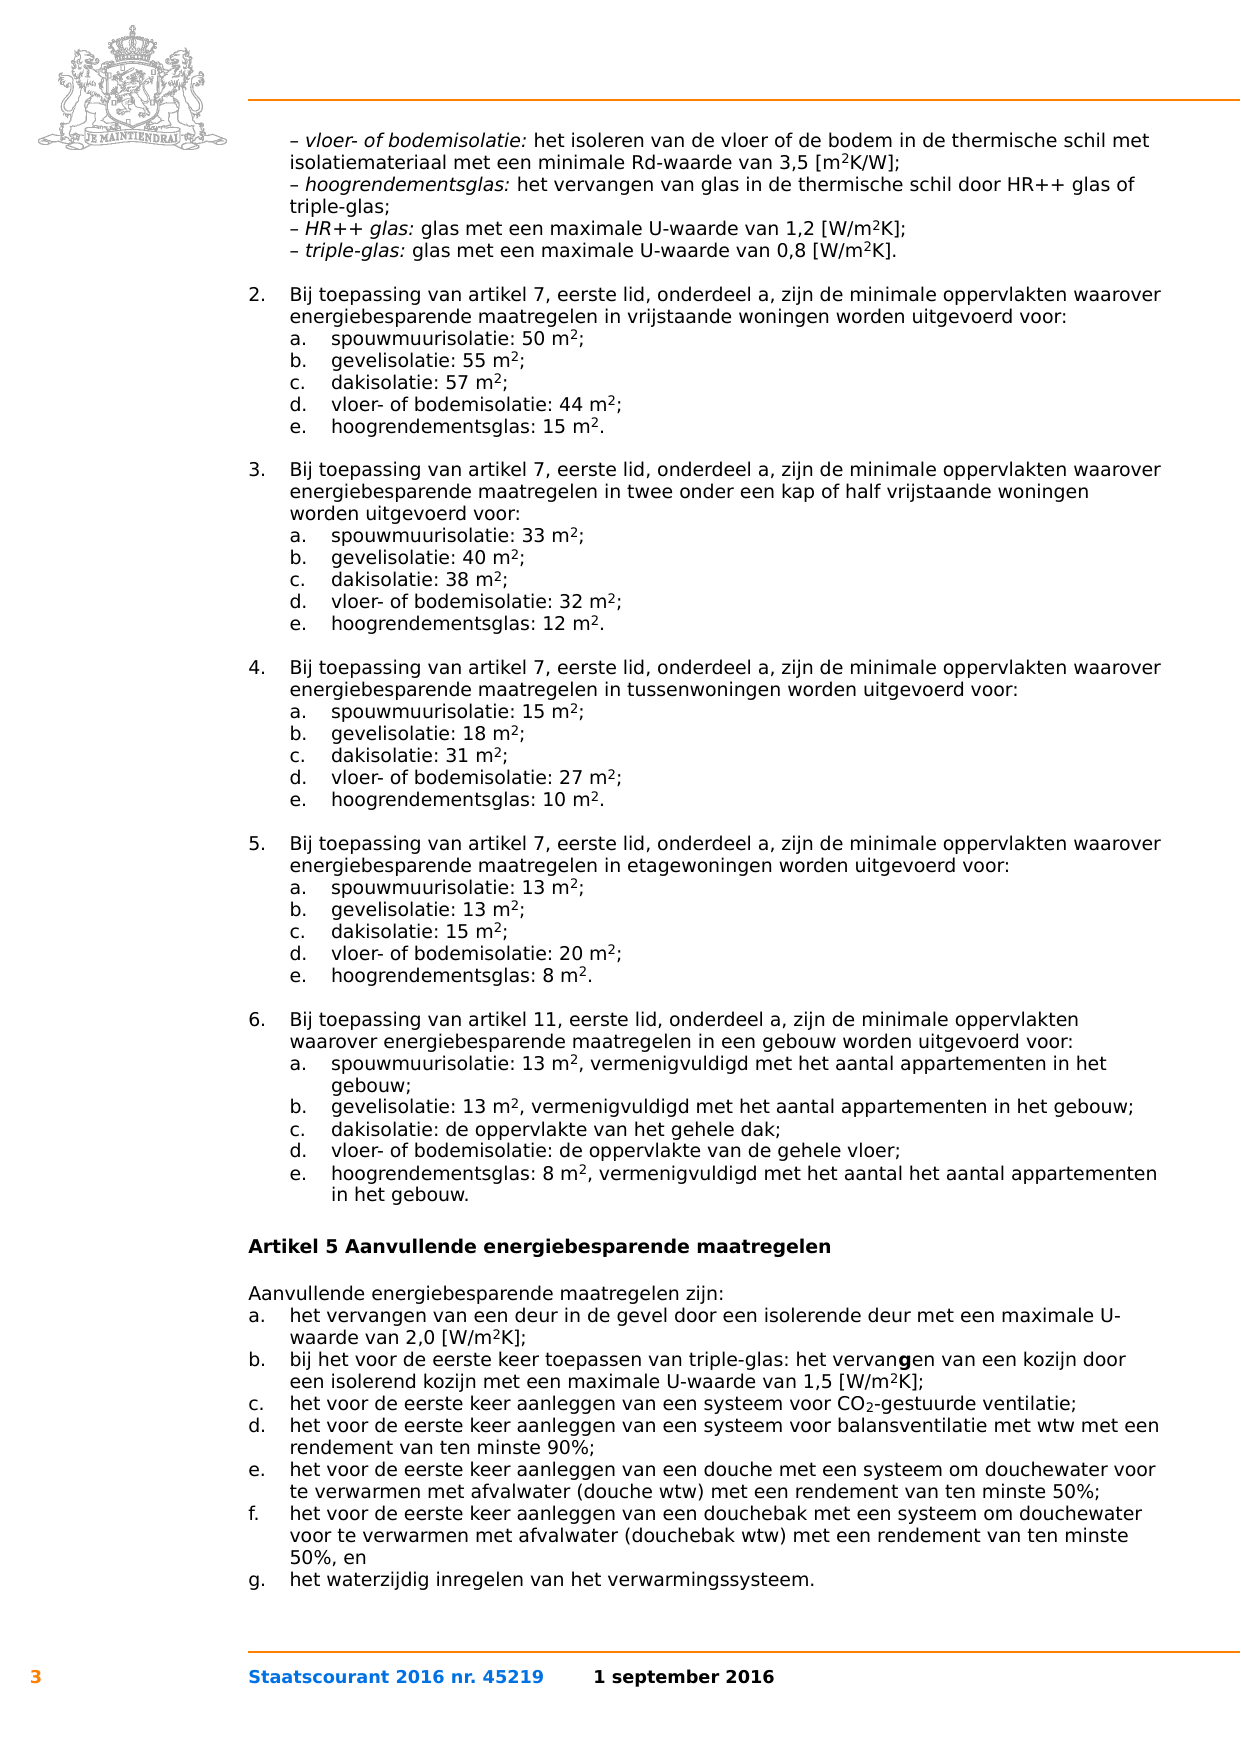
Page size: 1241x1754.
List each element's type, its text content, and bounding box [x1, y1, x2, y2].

text e. hoogrendementsglas: 8 m2. [289, 965, 1163, 987]
text d. vloer- of bodemisolatie: 44 m2; [289, 393, 1163, 416]
text – vloer- of bodemisolatie: het isoleren van de vloer of de bodem in de thermische schil met isolatiemateriaal met een minimale Rd-waarde van 3,5 [m2K/W]; [289, 130, 1163, 174]
text a. spouwmuurisolatie: 13 m2, vermenigvuldigd met het aantal appartementen in het gebouw; [289, 1052, 1163, 1096]
text g. het waterzijdig inregelen van het verwarmingssysteem. [248, 1569, 1163, 1591]
text e. hoogrendementsglas: 15 m2. [289, 416, 1163, 437]
text b. bij het voor de eerste keer toepassen van triple-glas: het vervangen van een kozijn door een isolerend kozijn met een maximale U-waarde van 1,5 [W/m2K]; [248, 1349, 1163, 1393]
text e. het voor de eerste keer aanleggen van een douche met een systeem om douchewater voor te verwarmen met afvalwater (douche wtw) met een rendement van ten minste 50%; [248, 1459, 1163, 1503]
text d. vloer- of bodemisolatie: de oppervlakte van de gehele vloer; [289, 1140, 1163, 1162]
text Aanvullende energiebesparende maatregelen zijn: [248, 1283, 1163, 1305]
text d. vloer- of bodemisolatie: 27 m2; [289, 767, 1163, 789]
text e. hoogrendementsglas: 8 m2, vermenigvuldigd met het aantal het aantal appartementen in het gebouw. [289, 1162, 1163, 1206]
picture [38, 25, 227, 150]
text c. het voor de eerste keer aanleggen van een systeem voor CO2-gestuurde ventilatie; [248, 1393, 1163, 1415]
text c. dakisolatie: 31 m2; [289, 745, 1163, 767]
text d. vloer- of bodemisolatie: 32 m2; [289, 591, 1163, 613]
text b. gevelisolatie: 13 m2; [289, 899, 1163, 921]
text c. dakisolatie: 38 m2; [289, 569, 1163, 591]
text a. spouwmuurisolatie: 33 m2; [289, 525, 1163, 547]
text 2. Bij toepassing van artikel 7, eerste lid, onderdeel a, zijn de minimale oppervlakten waarover energiebesparende maatregelen in vrijstaande woningen worden uitgevoerd voor: [248, 284, 1163, 328]
text a. spouwmuurisolatie: 50 m2; [289, 328, 1163, 349]
text b. gevelisolatie: 18 m2; [289, 723, 1163, 745]
text c. dakisolatie: de oppervlakte van het gehele dak; [289, 1118, 1163, 1140]
subtitle Artikel 5 Aanvullende energiebesparende maatregelen [248, 1236, 1163, 1258]
text c. dakisolatie: 57 m2; [289, 372, 1163, 393]
text 4. Bij toepassing van artikel 7, eerste lid, onderdeel a, zijn de minimale oppervlakten waarover energiebesparende maatregelen in tussenwoningen worden uitgevoerd voor: [248, 657, 1163, 701]
text b. gevelisolatie: 13 m2, vermenigvuldigd met het aantal appartementen in het gebouw; [289, 1096, 1163, 1118]
text – hoogrendementsglas: het vervangen van glas in de thermische schil door HR++ glas of triple-glas; [289, 174, 1163, 218]
text – HR++ glas: glas met een maximale U-waarde van 1,2 [W/m2K]; [289, 218, 1163, 240]
text d. vloer- of bodemisolatie: 20 m2; [289, 943, 1163, 965]
text 3. Bij toepassing van artikel 7, eerste lid, onderdeel a, zijn de minimale oppervlakten waarover energiebesparende maatregelen in twee onder een kap of half vrijstaande woningen worden uitgevoerd voor: [248, 459, 1163, 525]
text b. gevelisolatie: 40 m2; [289, 547, 1163, 569]
text a. het vervangen van een deur in de gevel door een isolerende deur met een maximale U-waarde van 2,0 [W/m2K]; [248, 1305, 1163, 1349]
text e. hoogrendementsglas: 12 m2. [289, 613, 1163, 635]
text a. spouwmuurisolatie: 15 m2; [289, 701, 1163, 723]
text a. spouwmuurisolatie: 13 m2; [289, 877, 1163, 899]
text d. het voor de eerste keer aanleggen van een systeem voor balansventilatie met wtw met een rendement van ten minste 90%; [248, 1415, 1163, 1459]
text f. het voor de eerste keer aanleggen van een douchebak met een systeem om douchewater voor te verwarmen met afvalwater (douchebak wtw) met een rendement van ten minste 50%, en [248, 1503, 1163, 1569]
text 6. Bij toepassing van artikel 11, eerste lid, onderdeel a, zijn de minimale oppervlakten waarover energiebesparende maatregelen in een gebouw worden uitgevoerd voor: [248, 1008, 1163, 1052]
text e. hoogrendementsglas: 10 m2. [289, 789, 1163, 811]
text c. dakisolatie: 15 m2; [289, 921, 1163, 943]
text – triple-glas: glas met een maximale U-waarde van 0,8 [W/m2K]. [289, 240, 1163, 262]
text 5. Bij toepassing van artikel 7, eerste lid, onderdeel a, zijn de minimale oppervlakten waarover energiebesparende maatregelen in etagewoningen worden uitgevoerd voor: [248, 833, 1163, 877]
text b. gevelisolatie: 55 m2; [289, 349, 1163, 372]
